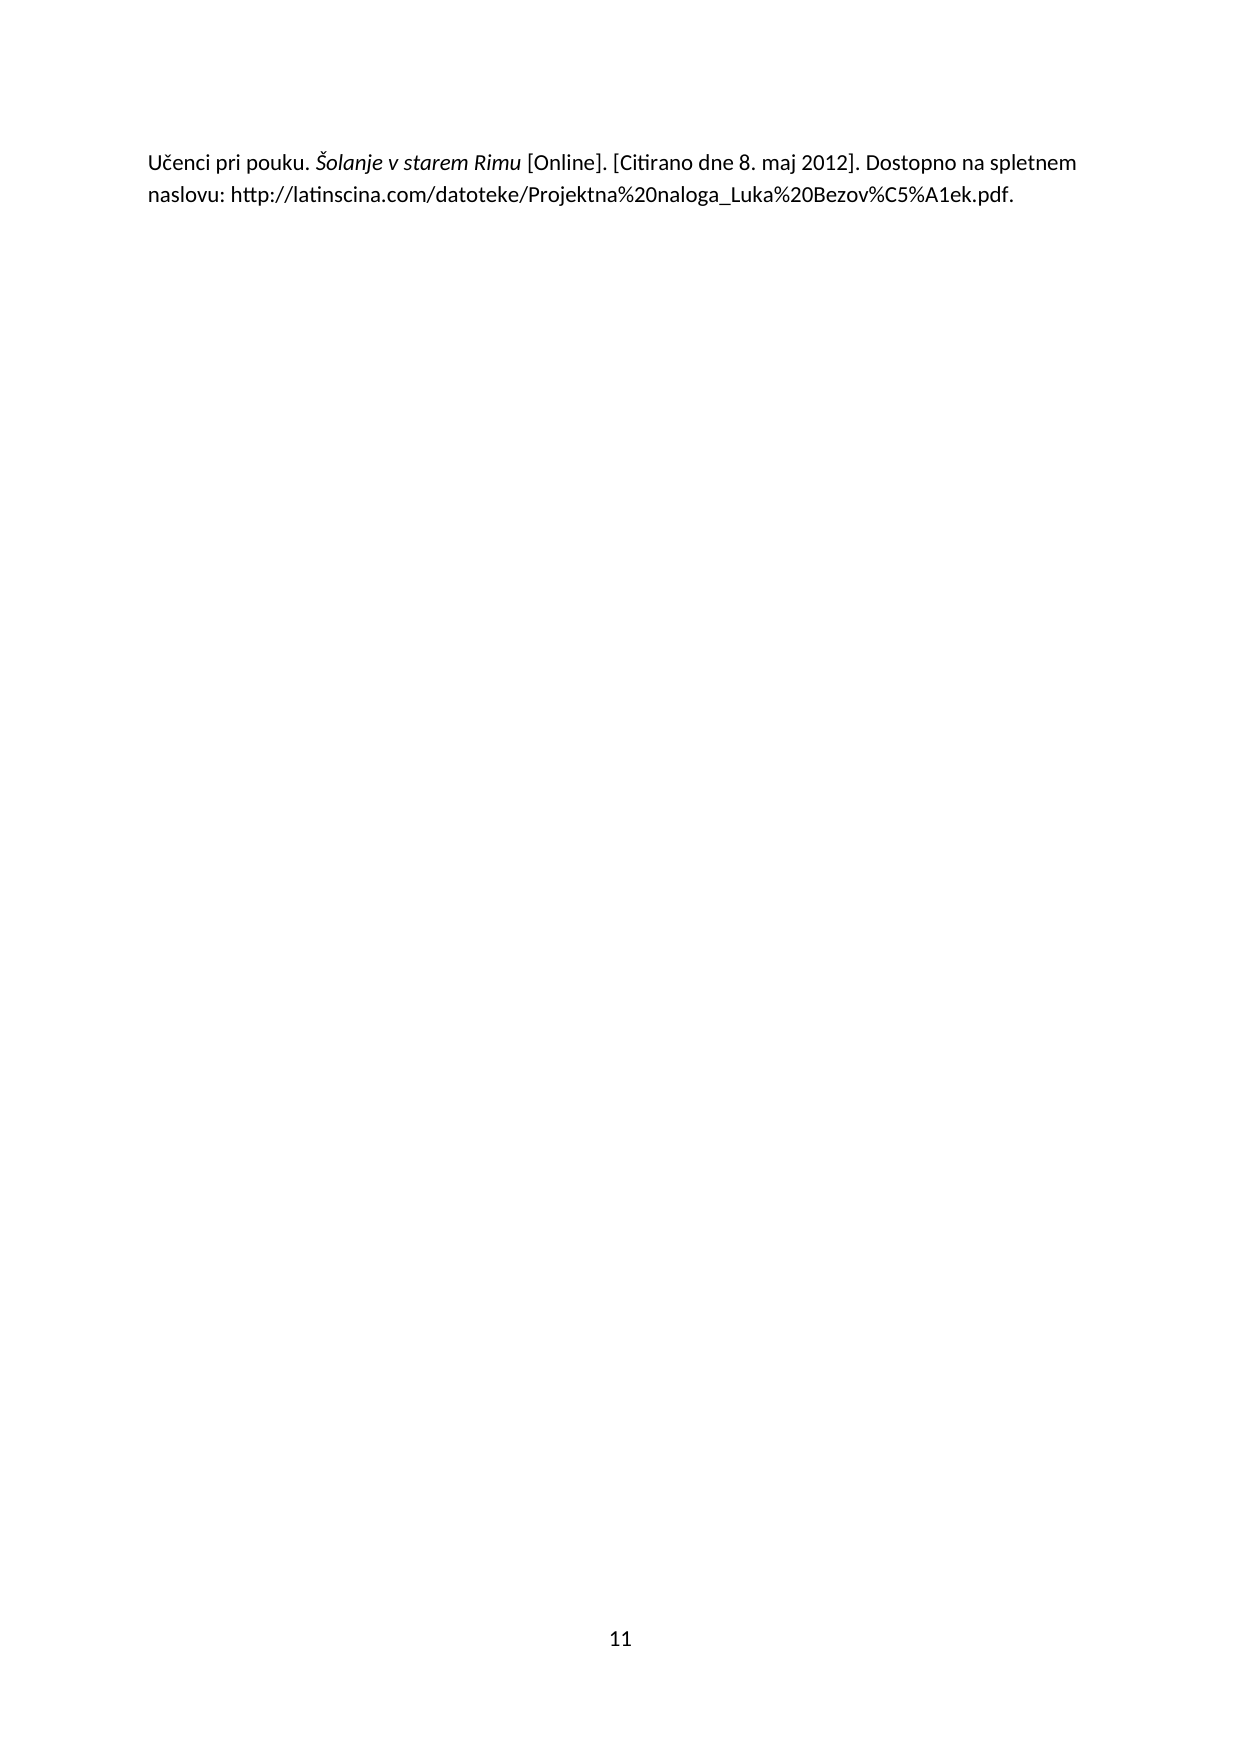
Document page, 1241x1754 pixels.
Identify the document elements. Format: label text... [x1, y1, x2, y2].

text Učenci pri pouku. Šolanje v starem Rimu [Online]. [Citirano dne 8. maj 2012]. Dostopno na spletnem naslovu: http://latinscina.com/datoteke/Projektna%20naloga_Luka%20Bezov%C5%A1ek.pdf. [148, 148, 1093, 208]
